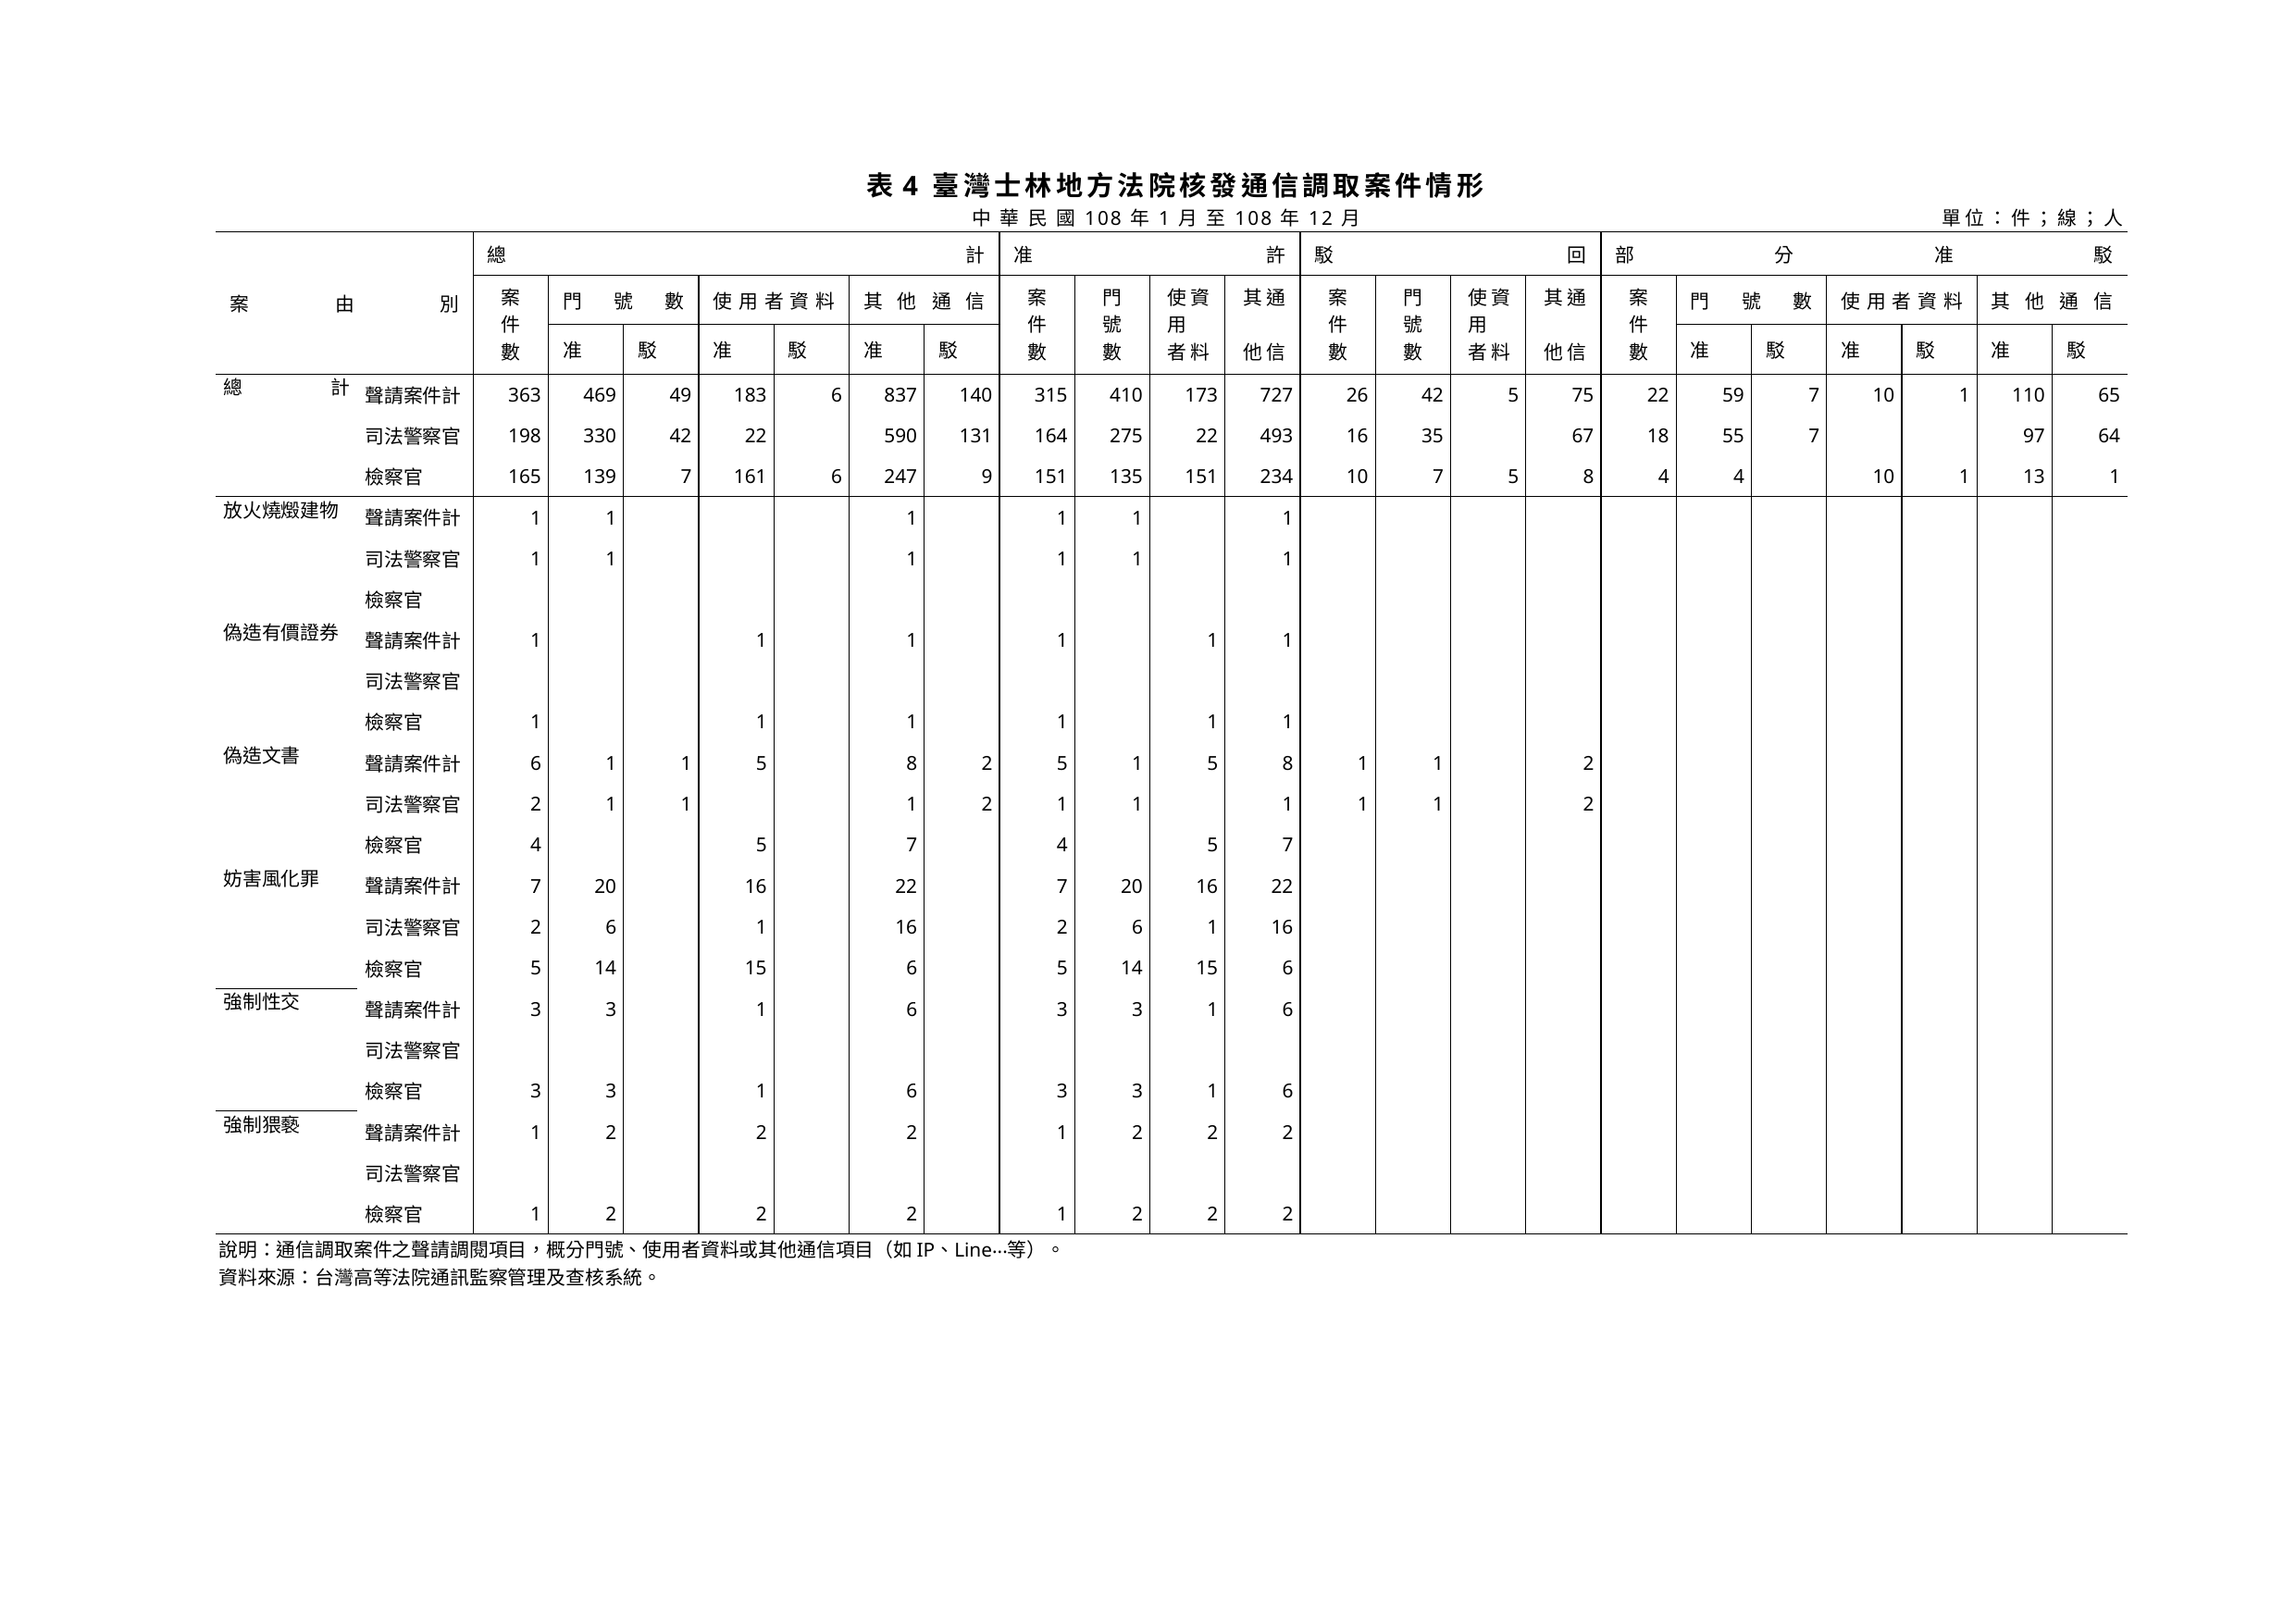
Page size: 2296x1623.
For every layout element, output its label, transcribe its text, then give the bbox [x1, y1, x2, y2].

table_cell [700, 783, 774, 824]
table_cell [2053, 1070, 2128, 1110]
table_cell 檢察官 [357, 947, 473, 987]
table_cell [1903, 1152, 1977, 1193]
table_cell 6 [549, 906, 623, 947]
table_cell 75 [1526, 375, 1600, 415]
table_cell 590 [850, 415, 924, 455]
table_cell [1752, 538, 1826, 578]
table_cell [925, 1152, 999, 1193]
table_cell 16 [700, 865, 774, 906]
table_cell 198 [474, 415, 548, 455]
table_cell [1752, 1029, 1826, 1070]
table_cell 檢察官 [357, 824, 473, 865]
table_cell [925, 1193, 999, 1233]
table_cell 6 [1225, 988, 1299, 1029]
table_cell 4 [1677, 455, 1751, 496]
table_cell 駁 [2053, 325, 2128, 373]
table_cell [775, 619, 849, 660]
table_cell 聲請案件計 [357, 988, 473, 1029]
table_cell [1451, 865, 1525, 906]
table_cell [2053, 1110, 2128, 1151]
table_cell 聲請案件計 [357, 1110, 473, 1151]
table_cell [1150, 1152, 1224, 1193]
table_cell [2053, 988, 2128, 1029]
table_cell 315 [1000, 375, 1074, 415]
table_cell [1827, 1070, 1901, 1110]
table_cell [1752, 497, 1826, 538]
table_cell 1 [700, 906, 774, 947]
table_cell [1827, 1029, 1901, 1070]
table_header 准許 [1000, 232, 1299, 275]
table_cell [1677, 1070, 1751, 1110]
table_cell 173 [1150, 375, 1224, 415]
table_cell 通信 其他 [1526, 276, 1600, 373]
table_cell 1 [1000, 538, 1074, 578]
table_cell 42 [624, 415, 698, 455]
table_cell 330 [549, 415, 623, 455]
table_cell [2053, 1152, 2128, 1193]
table_cell [925, 538, 999, 578]
table_cell 1 [700, 701, 774, 742]
table_cell 其他通信 [850, 276, 999, 324]
table_cell [1978, 824, 2052, 865]
table_cell [1752, 1070, 1826, 1110]
table_cell [1451, 497, 1525, 538]
table_cell [1451, 783, 1525, 824]
table_cell [1376, 1193, 1450, 1233]
table_cell [1903, 1029, 1977, 1070]
table_cell 16 [1225, 906, 1299, 947]
table_cell [1677, 701, 1751, 742]
table_cell [1602, 988, 1676, 1029]
table_cell [1978, 701, 2052, 742]
table_cell 司法警察官 [357, 415, 473, 455]
table_cell [1903, 497, 1977, 538]
table_cell [1677, 538, 1751, 578]
table_cell 20 [549, 865, 623, 906]
table_cell 1 [700, 1070, 774, 1110]
table_cell 1 [1000, 783, 1074, 824]
table_cell [1827, 947, 1901, 987]
table_cell 6 [775, 375, 849, 415]
table_cell 駁 [775, 325, 849, 373]
table_cell 2 [1075, 1110, 1149, 1151]
table_cell [1903, 1193, 1977, 1233]
table_cell [1301, 906, 1375, 947]
table_cell [1301, 538, 1375, 578]
table_cell [925, 824, 999, 865]
table_cell [2053, 1029, 2128, 1070]
table_cell [1602, 619, 1676, 660]
table_cell 2 [474, 783, 548, 824]
table_cell [1978, 660, 2052, 701]
table_cell [775, 701, 849, 742]
table_cell 493 [1225, 415, 1299, 455]
table_cell 1 [1903, 455, 1977, 496]
table_cell 1 [474, 701, 548, 742]
table_cell 59 [1677, 375, 1751, 415]
table_cell [1376, 1070, 1450, 1110]
table_cell 2 [549, 1110, 623, 1151]
table_cell 5 [700, 824, 774, 865]
table_cell [549, 824, 623, 865]
table_cell [775, 415, 849, 455]
table_cell [1978, 947, 2052, 987]
table_cell 1 [1000, 619, 1074, 660]
table_cell [1075, 619, 1149, 660]
table_cell [1827, 824, 1901, 865]
table_cell 3 [474, 988, 548, 1029]
table_cell 10 [1827, 375, 1901, 415]
table_cell 1 [700, 988, 774, 1029]
table_cell 准 [700, 325, 774, 373]
table_cell [1827, 1152, 1901, 1193]
table_cell [925, 1029, 999, 1070]
table_cell [775, 497, 849, 538]
table_cell 1 [474, 538, 548, 578]
table_cell [1301, 660, 1375, 701]
table_cell [549, 578, 623, 619]
table_cell [1752, 1152, 1826, 1193]
table_cell [925, 497, 999, 538]
table_cell 5 [1000, 947, 1074, 987]
table_cell 1 [549, 783, 623, 824]
table_cell [1150, 660, 1224, 701]
table_cell 1 [1376, 742, 1450, 783]
table_cell 聲請案件計 [357, 375, 473, 415]
table_cell [1376, 497, 1450, 538]
table_cell 3 [1000, 1070, 1074, 1110]
table_cell [1075, 824, 1149, 865]
table_cell [1827, 497, 1901, 538]
table_cell 1 [1150, 619, 1224, 660]
table_cell [2053, 947, 2128, 987]
table_cell [1301, 1152, 1375, 1193]
table_cell 資料 使用者 [1451, 276, 1525, 373]
table_cell [1677, 783, 1751, 824]
table_cell [2053, 1193, 2128, 1233]
table_cell [1526, 660, 1600, 701]
table_cell 2 [474, 906, 548, 947]
table_cell [1978, 1110, 2052, 1151]
table_cell [549, 701, 623, 742]
table_cell 1 [1150, 701, 1224, 742]
table_cell 7 [1752, 375, 1826, 415]
table_cell [1752, 1110, 1826, 1151]
table_cell [1978, 1070, 2052, 1110]
table_cell [1000, 660, 1074, 701]
table_cell [1677, 660, 1751, 701]
table_cell 駁 [1903, 325, 1977, 373]
table_cell [1677, 1152, 1751, 1193]
table_cell [775, 783, 849, 824]
table_cell [1602, 947, 1676, 987]
table_cell [775, 742, 849, 783]
table_cell [1827, 660, 1901, 701]
table_cell 5 [474, 947, 548, 987]
table_cell 2 [1225, 1193, 1299, 1233]
table_cell 1 [474, 497, 548, 538]
table_cell [1903, 619, 1977, 660]
table_cell 1 [700, 619, 774, 660]
table_cell 2 [1150, 1193, 1224, 1233]
table_cell [1301, 824, 1375, 865]
table_cell [850, 1152, 924, 1193]
table_cell 2 [1526, 742, 1600, 783]
table_cell [925, 578, 999, 619]
table_cell 2 [700, 1193, 774, 1233]
table_cell 檢察官 [357, 578, 473, 619]
table_cell [2053, 906, 2128, 947]
table_cell 35 [1376, 415, 1450, 455]
table_cell [1978, 619, 2052, 660]
table_cell 110 [1978, 375, 2052, 415]
table_cell 55 [1677, 415, 1751, 455]
table_cell [624, 497, 698, 538]
table_cell [1677, 1110, 1751, 1151]
table_cell [1903, 906, 1977, 947]
table_cell 14 [549, 947, 623, 987]
table_cell [1827, 906, 1901, 947]
table_cell [1451, 619, 1525, 660]
table_cell 7 [1000, 865, 1074, 906]
table_cell 837 [850, 375, 924, 415]
table_cell [1451, 1110, 1525, 1151]
table_cell [1978, 783, 2052, 824]
table_cell [1376, 988, 1450, 1029]
table_cell 門號數 [1677, 276, 1826, 324]
table_cell 6 [1075, 906, 1149, 947]
table_cell 26 [1301, 375, 1375, 415]
table_cell 1 [549, 742, 623, 783]
table_cell 駁 [925, 325, 999, 373]
table_cell [1602, 578, 1676, 619]
table_cell [1752, 906, 1826, 947]
table_cell [1677, 1029, 1751, 1070]
table_cell [1903, 947, 1977, 987]
table_cell [775, 1070, 849, 1110]
table_cell [1075, 701, 1149, 742]
table_cell [925, 865, 999, 906]
table_cell 15 [1150, 947, 1224, 987]
table_cell 其他通信 [1978, 276, 2128, 324]
table_cell 183 [700, 375, 774, 415]
table_cell [850, 1029, 924, 1070]
table_cell [1376, 906, 1450, 947]
table_cell [1075, 1029, 1149, 1070]
table_cell 140 [925, 375, 999, 415]
table_cell 案件數 [1301, 276, 1375, 373]
table_cell [1827, 783, 1901, 824]
table_cell 8 [1225, 742, 1299, 783]
table_cell 1 [1075, 497, 1149, 538]
table_cell [1526, 538, 1600, 578]
table_cell [775, 906, 849, 947]
table_cell [1752, 1193, 1826, 1233]
table_cell [1526, 1193, 1600, 1233]
table_cell [1150, 538, 1224, 578]
table_cell 2 [1150, 1110, 1224, 1151]
table_cell 97 [1978, 415, 2052, 455]
table_cell 22 [1602, 375, 1676, 415]
table_cell [1451, 578, 1525, 619]
table_cell [700, 660, 774, 701]
table_cell [700, 578, 774, 619]
table_cell [1677, 619, 1751, 660]
table_cell [775, 1193, 849, 1233]
table_cell [925, 1070, 999, 1110]
table_cell 准 [850, 325, 924, 373]
table_cell [2053, 660, 2128, 701]
table_cell [1827, 619, 1901, 660]
table_cell 聲請案件計 [357, 865, 473, 906]
table_cell [2053, 578, 2128, 619]
table_cell [1827, 538, 1901, 578]
table_cell [1376, 619, 1450, 660]
table_header 駁回 [1301, 232, 1600, 275]
table_cell 6 [474, 742, 548, 783]
table_cell [775, 1152, 849, 1193]
table_cell [1602, 1193, 1676, 1233]
table_cell [775, 947, 849, 987]
table_cell [1451, 701, 1525, 742]
table_cell 1 [850, 497, 924, 538]
table_cell 13 [1978, 455, 2052, 496]
table_cell 18 [1602, 415, 1676, 455]
table_cell 9 [925, 455, 999, 496]
table_cell [1526, 988, 1600, 1029]
table_cell 363 [474, 375, 548, 415]
table_cell 1 [850, 783, 924, 824]
table_cell [1827, 1110, 1901, 1151]
table_cell [700, 497, 774, 538]
table_cell [624, 1110, 698, 1151]
table_cell 准 [549, 325, 623, 373]
table_cell 234 [1225, 455, 1299, 496]
table_cell [1526, 824, 1600, 865]
table_cell 檢察官 [357, 455, 473, 496]
table_cell 6 [1225, 1070, 1299, 1110]
table_cell 6 [850, 1070, 924, 1110]
table_cell [1602, 1152, 1676, 1193]
table_cell [1301, 988, 1375, 1029]
table_cell 聲請案件計 [357, 497, 473, 538]
table_cell [1451, 988, 1525, 1029]
table_cell 14 [1075, 947, 1149, 987]
table_cell 139 [549, 455, 623, 496]
table_cell [2053, 538, 2128, 578]
table_cell 8 [850, 742, 924, 783]
table_cell [624, 824, 698, 865]
table_cell 6 [1225, 947, 1299, 987]
table_cell [624, 1070, 698, 1110]
table_cell 2 [1000, 906, 1074, 947]
table_cell [1602, 1029, 1676, 1070]
table_cell [1376, 1110, 1450, 1151]
table_cell 1 [624, 783, 698, 824]
table_cell [1903, 1110, 1977, 1151]
table_cell 247 [850, 455, 924, 496]
table_cell 2 [925, 783, 999, 824]
table_cell [1301, 1110, 1375, 1151]
table_cell 1 [1150, 1070, 1224, 1110]
table_cell 案件數 [1000, 276, 1074, 373]
table_cell 67 [1526, 415, 1600, 455]
table_cell [1075, 1152, 1149, 1193]
table_cell [1526, 1029, 1600, 1070]
table_cell [700, 1152, 774, 1193]
table_cell [1602, 824, 1676, 865]
table_cell [775, 578, 849, 619]
table_cell [1602, 1070, 1676, 1110]
table_cell 6 [850, 988, 924, 1029]
table_cell 4 [1000, 824, 1074, 865]
table_cell [1752, 988, 1826, 1029]
table_cell [2053, 865, 2128, 906]
table_cell [1526, 947, 1600, 987]
table_cell 1 [624, 742, 698, 783]
table_cell 5 [1000, 742, 1074, 783]
table_cell [1752, 578, 1826, 619]
table_cell 准 [1978, 325, 2052, 373]
table_cell 5 [1451, 455, 1525, 496]
table_cell [1000, 578, 1074, 619]
table_cell [624, 1152, 698, 1193]
table_cell [1978, 865, 2052, 906]
table_cell 5 [1150, 824, 1224, 865]
table_cell [1000, 1029, 1074, 1070]
table_cell [549, 660, 623, 701]
table_header 部分准駁 [1602, 232, 2128, 275]
table_cell 1 [474, 1110, 548, 1151]
table_cell [1903, 538, 1977, 578]
table_cell [2053, 619, 2128, 660]
table_cell [1827, 701, 1901, 742]
table_cell [549, 1152, 623, 1193]
table_cell 1 [1075, 783, 1149, 824]
table_cell 5 [1150, 742, 1224, 783]
table_cell [925, 660, 999, 701]
table_cell [1000, 1152, 1074, 1193]
table_cell [775, 538, 849, 578]
table_cell 15 [700, 947, 774, 987]
table_cell [1301, 578, 1375, 619]
table_cell 門號數 [549, 276, 698, 324]
table_cell [1903, 742, 1977, 783]
table_cell [1903, 865, 1977, 906]
table_cell [1677, 578, 1751, 619]
table_cell 1 [850, 701, 924, 742]
table_cell [1978, 988, 2052, 1029]
table_cell [1451, 1193, 1525, 1233]
table_cell 強制性交 [216, 989, 357, 1110]
table_cell [1752, 742, 1826, 783]
table_cell 1 [1150, 906, 1224, 947]
table_cell [1376, 824, 1450, 865]
table_cell [624, 538, 698, 578]
table_cell 3 [474, 1070, 548, 1110]
table_cell [1376, 701, 1450, 742]
table_cell [1903, 783, 1977, 824]
table_cell 16 [850, 906, 924, 947]
table_cell 聲請案件計 [357, 742, 473, 783]
table_cell [1526, 906, 1600, 947]
table_cell 151 [1150, 455, 1224, 496]
table_cell [1602, 701, 1676, 742]
table_cell 1 [1075, 538, 1149, 578]
text 表4 臺灣士林地方法院核發通信調取案件情形 [218, 164, 2131, 203]
table_cell [1376, 865, 1450, 906]
table_cell 5 [1451, 375, 1525, 415]
table_cell 妨害風化罪 [216, 865, 357, 987]
table_cell 聲請案件計 [357, 619, 473, 660]
table_cell [1376, 578, 1450, 619]
table_cell [1526, 578, 1600, 619]
table_cell [474, 1152, 548, 1193]
table_cell 65 [2053, 375, 2128, 415]
table_cell [624, 578, 698, 619]
table_cell [624, 701, 698, 742]
table_cell [1526, 497, 1600, 538]
table_cell [1451, 538, 1525, 578]
table_cell [850, 578, 924, 619]
table_cell [1602, 865, 1676, 906]
table_cell 駁 [624, 325, 698, 373]
table_cell 7 [474, 865, 548, 906]
table_cell [2053, 824, 2128, 865]
table_cell [1451, 1070, 1525, 1110]
table_cell 檢察官 [357, 1070, 473, 1110]
table_cell [925, 619, 999, 660]
table_cell [1978, 578, 2052, 619]
table_cell 22 [1225, 865, 1299, 906]
table_cell [1978, 538, 2052, 578]
table_cell [1301, 1029, 1375, 1070]
table_cell 22 [700, 415, 774, 455]
table_cell [1827, 1193, 1901, 1233]
table_cell 2 [850, 1110, 924, 1151]
table_cell [1602, 783, 1676, 824]
table_cell 64 [2053, 415, 2128, 455]
table_cell [1451, 824, 1525, 865]
table_cell [1903, 578, 1977, 619]
table_cell [1225, 578, 1299, 619]
table_cell [1602, 906, 1676, 947]
table_cell [1451, 660, 1525, 701]
table_cell [1225, 660, 1299, 701]
table_cell [2053, 701, 2128, 742]
table_cell [1150, 497, 1224, 538]
table_cell 偽造文書 [216, 742, 357, 865]
table_cell 案件數 [474, 276, 548, 373]
table_cell [1075, 660, 1149, 701]
table_cell [1978, 497, 2052, 538]
table_cell 3 [549, 988, 623, 1029]
table_cell 22 [850, 865, 924, 906]
table_cell [1451, 947, 1525, 987]
table_cell [775, 1029, 849, 1070]
table_cell [1451, 1029, 1525, 1070]
table_cell [1827, 415, 1901, 455]
table_cell 131 [925, 415, 999, 455]
table_cell 司法警察官 [357, 1152, 473, 1193]
table_cell [1978, 1152, 2052, 1193]
table_cell 司法警察官 [357, 538, 473, 578]
table_cell [1526, 1152, 1600, 1193]
table_cell 2 [925, 742, 999, 783]
table_cell [1451, 1152, 1525, 1193]
table_cell 強制猥褻 [216, 1111, 357, 1233]
table_cell [1752, 455, 1826, 496]
table_cell [1752, 947, 1826, 987]
table_cell [1602, 538, 1676, 578]
table_cell [850, 660, 924, 701]
table_cell [474, 660, 548, 701]
table_cell 6 [850, 947, 924, 987]
table_cell 駁 [1752, 325, 1826, 373]
table_cell [1602, 660, 1676, 701]
table_cell 檢察官 [357, 1193, 473, 1233]
table_cell [1451, 906, 1525, 947]
table_cell 1 [1301, 783, 1375, 824]
table_cell [775, 1110, 849, 1151]
table_cell 4 [1602, 455, 1676, 496]
table_cell [549, 619, 623, 660]
table_cell [1827, 742, 1901, 783]
table_cell 准 [1677, 325, 1751, 373]
table_cell [2053, 783, 2128, 824]
table_header 案由別 [216, 232, 473, 373]
table_cell 司法警察官 [357, 906, 473, 947]
table_cell [775, 865, 849, 906]
table_cell 2 [700, 1110, 774, 1151]
table_cell [1752, 824, 1826, 865]
table_cell [1903, 1070, 1977, 1110]
text 資料來源：台灣高等法院通訊監察管理及查核系統。 [218, 1262, 2131, 1291]
table_cell [1301, 619, 1375, 660]
table_cell 4 [474, 824, 548, 865]
table_cell [1677, 865, 1751, 906]
table_cell [1978, 906, 2052, 947]
table_cell [624, 865, 698, 906]
table_cell 司法警察官 [357, 660, 473, 701]
table_cell [1225, 1029, 1299, 1070]
table_cell 1 [1376, 783, 1450, 824]
table_cell [1978, 1193, 2052, 1233]
table_cell [700, 1029, 774, 1070]
table_cell [1752, 619, 1826, 660]
table_cell 准 [1827, 325, 1901, 373]
table_cell 通信 其他 [1225, 276, 1299, 373]
table_cell 門號數 [1075, 276, 1149, 373]
table_cell 使用者資料 [1827, 276, 1977, 324]
table_cell 偽造有價證券 [216, 619, 357, 742]
table_cell [474, 578, 548, 619]
table_cell 1 [1000, 701, 1074, 742]
table_cell 7 [1225, 824, 1299, 865]
table_cell 1 [474, 619, 548, 660]
table_cell [1903, 988, 1977, 1029]
table_cell [1526, 701, 1600, 742]
table_cell [624, 988, 698, 1029]
table_cell [775, 660, 849, 701]
text 說明：通信調取案件之聲請調閱項目，概分門號、使用者資料或其他通信項目（如IP、Line‧‧‧等）。 [218, 1234, 2131, 1262]
table_cell 1 [1903, 375, 1977, 415]
table_cell [1526, 1070, 1600, 1110]
table_cell [2053, 497, 2128, 538]
table_cell [1150, 783, 1224, 824]
table_cell [1376, 1029, 1450, 1070]
table_cell [1376, 1152, 1450, 1193]
table_cell 總計 [216, 375, 357, 496]
table_cell [1376, 660, 1450, 701]
table_cell 3 [1075, 988, 1149, 1029]
table_cell 案件數 [1602, 276, 1676, 373]
table_cell [775, 824, 849, 865]
table_cell 135 [1075, 455, 1149, 496]
table_cell 7 [1752, 415, 1826, 455]
table_cell 1 [549, 538, 623, 578]
table_cell 10 [1827, 455, 1901, 496]
table_cell [1225, 1152, 1299, 1193]
table_cell [1677, 988, 1751, 1029]
table_cell [1451, 415, 1525, 455]
table_cell 164 [1000, 415, 1074, 455]
table_cell [1602, 742, 1676, 783]
table_cell [624, 1193, 698, 1233]
table_cell 7 [624, 455, 698, 496]
table_cell [1451, 742, 1525, 783]
table_cell [1301, 947, 1375, 987]
table_cell 1 [1000, 497, 1074, 538]
table_cell [1903, 824, 1977, 865]
table_cell 1 [549, 497, 623, 538]
table_cell 6 [775, 455, 849, 496]
table_cell [1602, 1110, 1676, 1151]
table_cell [1075, 578, 1149, 619]
table_cell 1 [1225, 619, 1299, 660]
table_cell 2 [1526, 783, 1600, 824]
table_cell [1526, 619, 1600, 660]
table_cell 2 [1075, 1193, 1149, 1233]
table_cell [1301, 701, 1375, 742]
table_cell 資料 使用者 [1150, 276, 1224, 373]
table_cell 1 [1075, 742, 1149, 783]
table_cell [1677, 824, 1751, 865]
table_cell [1150, 1029, 1224, 1070]
table_cell [1827, 865, 1901, 906]
table_cell 1 [1000, 1110, 1074, 1151]
table_cell 司法警察官 [357, 783, 473, 824]
table_cell 151 [1000, 455, 1074, 496]
table_cell 1 [1225, 701, 1299, 742]
table_cell 3 [1000, 988, 1074, 1029]
table_cell 7 [1376, 455, 1450, 496]
table_cell 3 [549, 1070, 623, 1110]
table_cell [925, 947, 999, 987]
table_cell [1827, 578, 1901, 619]
table_cell 22 [1150, 415, 1224, 455]
table_cell 20 [1075, 865, 1149, 906]
table_cell 469 [549, 375, 623, 415]
table_cell [624, 906, 698, 947]
table_cell [1677, 742, 1751, 783]
table_cell [1752, 660, 1826, 701]
table_cell 使用者資料 [700, 276, 849, 324]
table_cell [775, 988, 849, 1029]
table_cell [1903, 701, 1977, 742]
table_cell [1301, 497, 1375, 538]
table_cell [1677, 497, 1751, 538]
table_cell 2 [549, 1193, 623, 1233]
table_cell 1 [2053, 455, 2128, 496]
table_cell 1 [474, 1193, 548, 1233]
table_cell [1602, 497, 1676, 538]
table_cell 10 [1301, 455, 1375, 496]
table_cell 5 [700, 742, 774, 783]
table_cell 1 [1225, 538, 1299, 578]
table_cell [1376, 538, 1450, 578]
table_cell 放火燒燬建物 [216, 497, 357, 619]
table_cell [700, 538, 774, 578]
table_cell [549, 1029, 623, 1070]
table_cell 16 [1301, 415, 1375, 455]
table_cell 275 [1075, 415, 1149, 455]
table_cell [1376, 947, 1450, 987]
table_cell [1978, 1029, 2052, 1070]
table_cell [1677, 947, 1751, 987]
table_cell [1526, 1110, 1600, 1151]
table_cell 2 [850, 1193, 924, 1233]
table_cell [1150, 578, 1224, 619]
table_cell 8 [1526, 455, 1600, 496]
table_cell [925, 988, 999, 1029]
table_cell [1903, 660, 1977, 701]
table_cell 16 [1150, 865, 1224, 906]
table_cell 410 [1075, 375, 1149, 415]
table_cell [1752, 783, 1826, 824]
table_cell 1 [1301, 742, 1375, 783]
table_cell 727 [1225, 375, 1299, 415]
table_cell 檢察官 [357, 701, 473, 742]
table_cell [624, 1029, 698, 1070]
table_cell 1 [1000, 1193, 1074, 1233]
table_cell [624, 619, 698, 660]
table_cell 2 [1225, 1110, 1299, 1151]
table_cell 3 [1075, 1070, 1149, 1110]
table_cell 1 [1225, 783, 1299, 824]
table_cell 司法警察官 [357, 1029, 473, 1070]
table_cell 7 [850, 824, 924, 865]
table_cell [1827, 988, 1901, 1029]
table_cell 42 [1376, 375, 1450, 415]
table_cell [925, 1110, 999, 1151]
table_cell [925, 701, 999, 742]
table_cell [1752, 701, 1826, 742]
table_cell [624, 947, 698, 987]
table_cell 161 [700, 455, 774, 496]
table_cell [925, 906, 999, 947]
table_cell [2053, 742, 2128, 783]
table_cell 165 [474, 455, 548, 496]
text 中 華 民 國 108 年 1 月 至 108 年 12 月 單位：件；線；人 [218, 203, 2131, 231]
table_cell [1301, 1070, 1375, 1110]
table_cell [1677, 906, 1751, 947]
table_cell 1 [1225, 497, 1299, 538]
table_cell 門號數 [1376, 276, 1450, 373]
table_header 總計 [474, 232, 999, 275]
table_cell [1752, 865, 1826, 906]
table_cell [1526, 865, 1600, 906]
table_cell [1903, 415, 1977, 455]
table_cell 49 [624, 375, 698, 415]
table_cell [474, 1029, 548, 1070]
table_cell 1 [1150, 988, 1224, 1029]
table_cell 1 [850, 538, 924, 578]
table_cell 1 [850, 619, 924, 660]
table_cell [624, 660, 698, 701]
table_cell [1301, 865, 1375, 906]
table_cell [1301, 1193, 1375, 1233]
table_cell [1978, 742, 2052, 783]
table_cell [1677, 1193, 1751, 1233]
